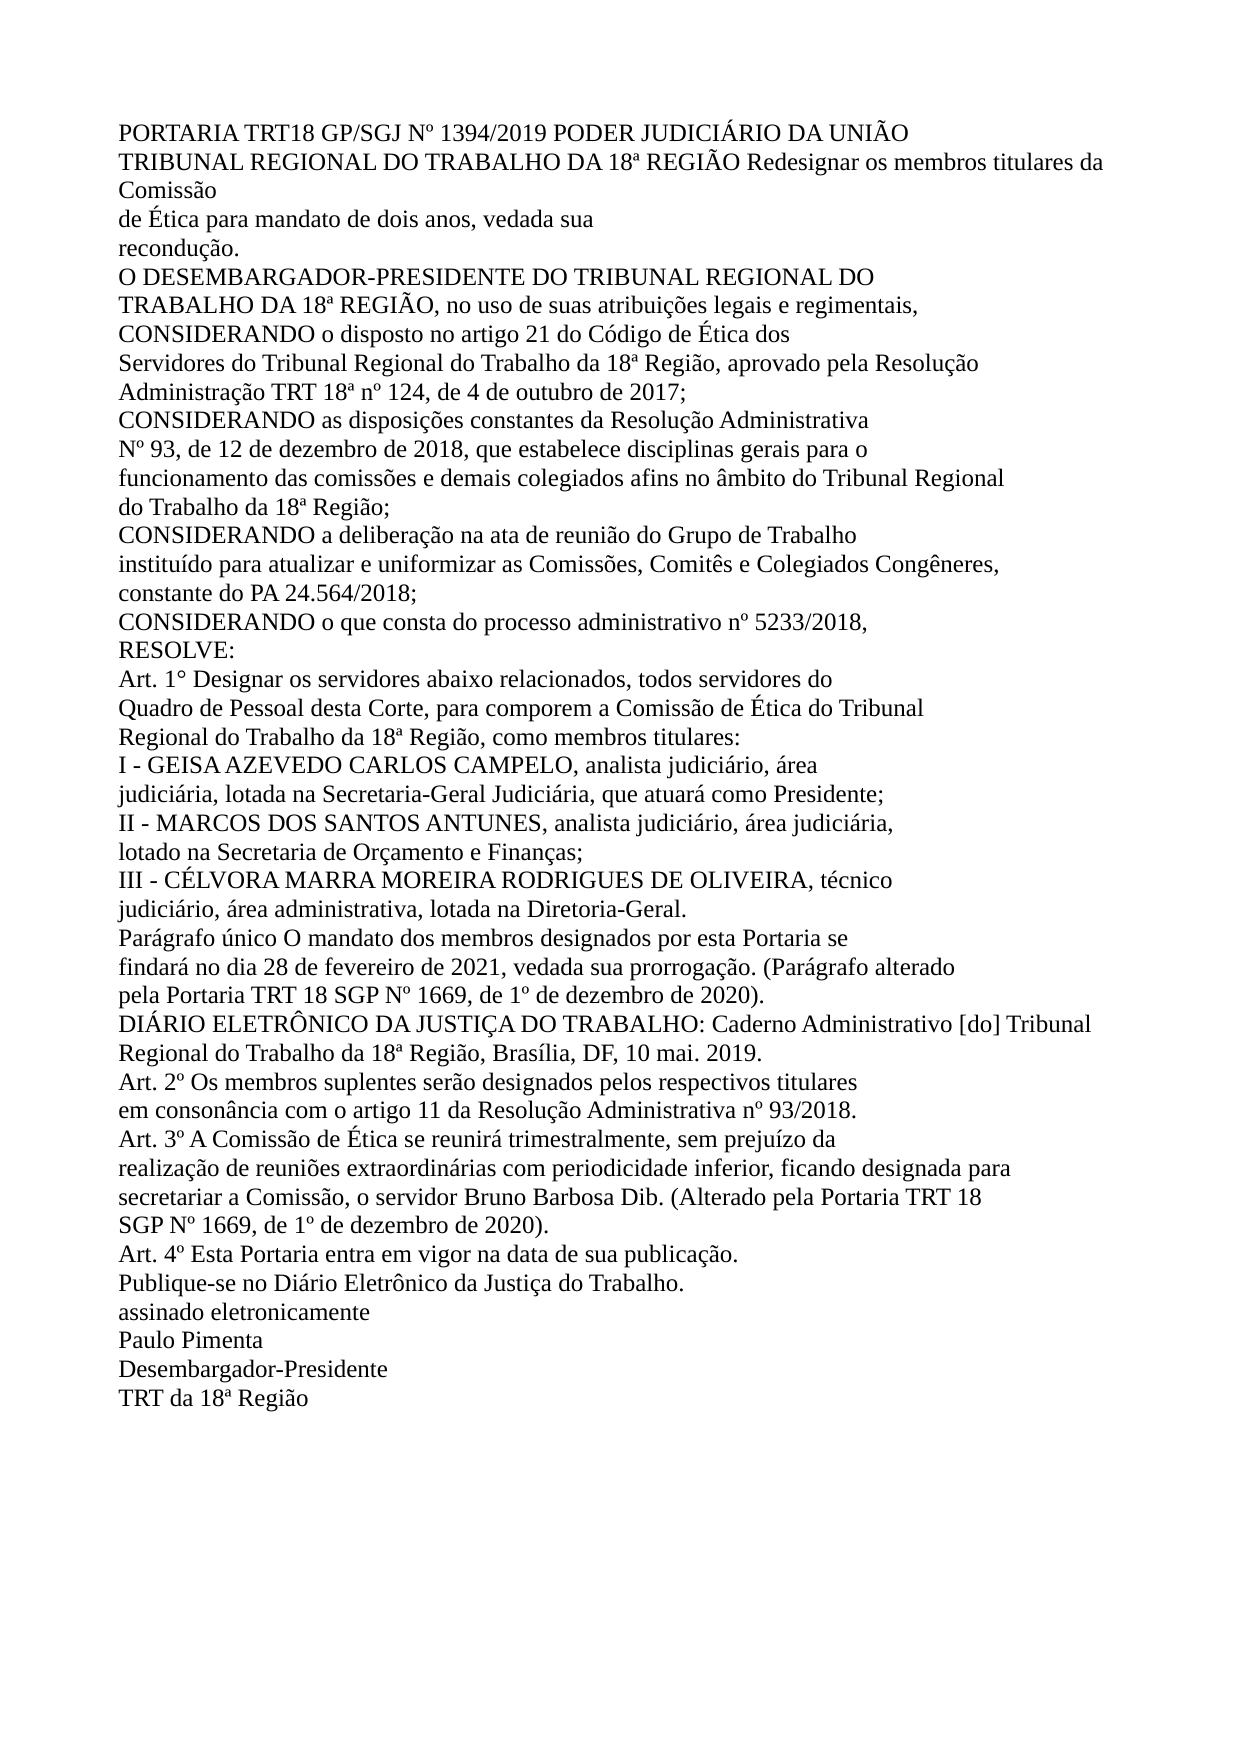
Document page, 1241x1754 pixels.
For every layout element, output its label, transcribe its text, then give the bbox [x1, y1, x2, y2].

text recondução. [118, 233, 1122, 262]
text TRIBUNAL REGIONAL DO TRABALHO DA 18ª REGIÃO Redesignar os membros titulares da Comissão [118, 147, 1122, 204]
text constante do PA 24.564/2018; [118, 578, 1122, 607]
text Regional do Trabalho da 18ª Região, como membros titulares: [118, 722, 1122, 751]
text de Ética para mandato de dois anos, vedada sua [118, 204, 1122, 233]
text O DESEMBARGADOR-PRESIDENTE DO TRIBUNAL REGIONAL DO [118, 262, 1122, 291]
text I - GEISA AZEVEDO CARLOS CAMPELO, analista judiciário, área [118, 751, 1122, 779]
text Servidores do Tribunal Regional do Trabalho da 18ª Região, aprovado pela Resolução [118, 348, 1122, 377]
text findará no dia 28 de fevereiro de 2021, vedada sua prorrogação. (Parágrafo alterado [118, 952, 1122, 981]
text funcionamento das comissões e demais colegiados afins no âmbito do Tribunal Regional [118, 463, 1122, 492]
text RESOLVE: [118, 636, 1122, 664]
text Paulo Pimenta [118, 1326, 1122, 1354]
text instituído para atualizar e uniformizar as Comissões, Comitês e Colegiados Congêneres, [118, 549, 1122, 578]
text do Trabalho da 18ª Região; [118, 492, 1122, 521]
text PORTARIA TRT18 GP/SGJ Nº 1394/2019 PODER JUDICIÁRIO DA UNIÃO [118, 118, 1122, 147]
text em consonância com o artigo 11 da Resolução Administrativa nº 93/2018. [118, 1096, 1122, 1124]
text Desembargador-Presidente [118, 1354, 1122, 1383]
text Nº 93, de 12 de dezembro de 2018, que estabelece disciplinas gerais para o [118, 434, 1122, 463]
text SGP Nº 1669, de 1º de dezembro de 2020). [118, 1211, 1122, 1239]
text Administração TRT 18ª nº 124, de 4 de outubro de 2017; [118, 377, 1122, 406]
text DIÁRIO ELETRÔNICO DA JUSTIÇA DO TRABALHO: Caderno Administrativo [do] Tribunal Regional do Trabalho da 18ª Região, Brasília, DF, 10 mai. 2019. [118, 1009, 1122, 1067]
text judiciária, lotada na Secretaria-Geral Judiciária, que atuará como Presidente; [118, 779, 1122, 808]
text Art. 2º Os membros suplentes serão designados pelos respectivos titulares [118, 1067, 1122, 1096]
text TRT da 18ª Região [118, 1383, 1122, 1412]
text Art. 4º Esta Portaria entra em vigor na data de sua publicação. [118, 1239, 1122, 1268]
text CONSIDERANDO o disposto no artigo 21 do Código de Ética dos [118, 319, 1122, 348]
text TRABALHO DA 18ª REGIÃO, no uso de suas atribuições legais e regimentais, [118, 291, 1122, 319]
text CONSIDERANDO o que consta do processo administrativo nº 5233/2018, [118, 607, 1122, 636]
text Art. 1° Designar os servidores abaixo relacionados, todos servidores do [118, 664, 1122, 693]
text realização de reuniões extraordinárias com periodicidade inferior, ficando designada para [118, 1153, 1122, 1182]
text CONSIDERANDO as disposições constantes da Resolução Administrativa [118, 406, 1122, 434]
text Art. 3º A Comissão de Ética se reunirá trimestralmente, sem prejuízo da [118, 1124, 1122, 1153]
text Publique-se no Diário Eletrônico da Justiça do Trabalho. [118, 1268, 1122, 1297]
text assinado eletronicamente [118, 1297, 1122, 1326]
text II - MARCOS DOS SANTOS ANTUNES, analista judiciário, área judiciária, [118, 808, 1122, 837]
text judiciário, área administrativa, lotada na Diretoria-Geral. [118, 894, 1122, 923]
text pela Portaria TRT 18 SGP Nº 1669, de 1º de dezembro de 2020). [118, 981, 1122, 1009]
text III - CÉLVORA MARRA MOREIRA RODRIGUES DE OLIVEIRA, técnico [118, 866, 1122, 894]
text lotado na Secretaria de Orçamento e Finanças; [118, 837, 1122, 866]
text Parágrafo único O mandato dos membros designados por esta Portaria se [118, 923, 1122, 952]
text CONSIDERANDO a deliberação na ata de reunião do Grupo de Trabalho [118, 521, 1122, 549]
text Quadro de Pessoal desta Corte, para comporem a Comissão de Ética do Tribunal [118, 693, 1122, 722]
text secretariar a Comissão, o servidor Bruno Barbosa Dib. (Alterado pela Portaria TRT 18 [118, 1182, 1122, 1211]
